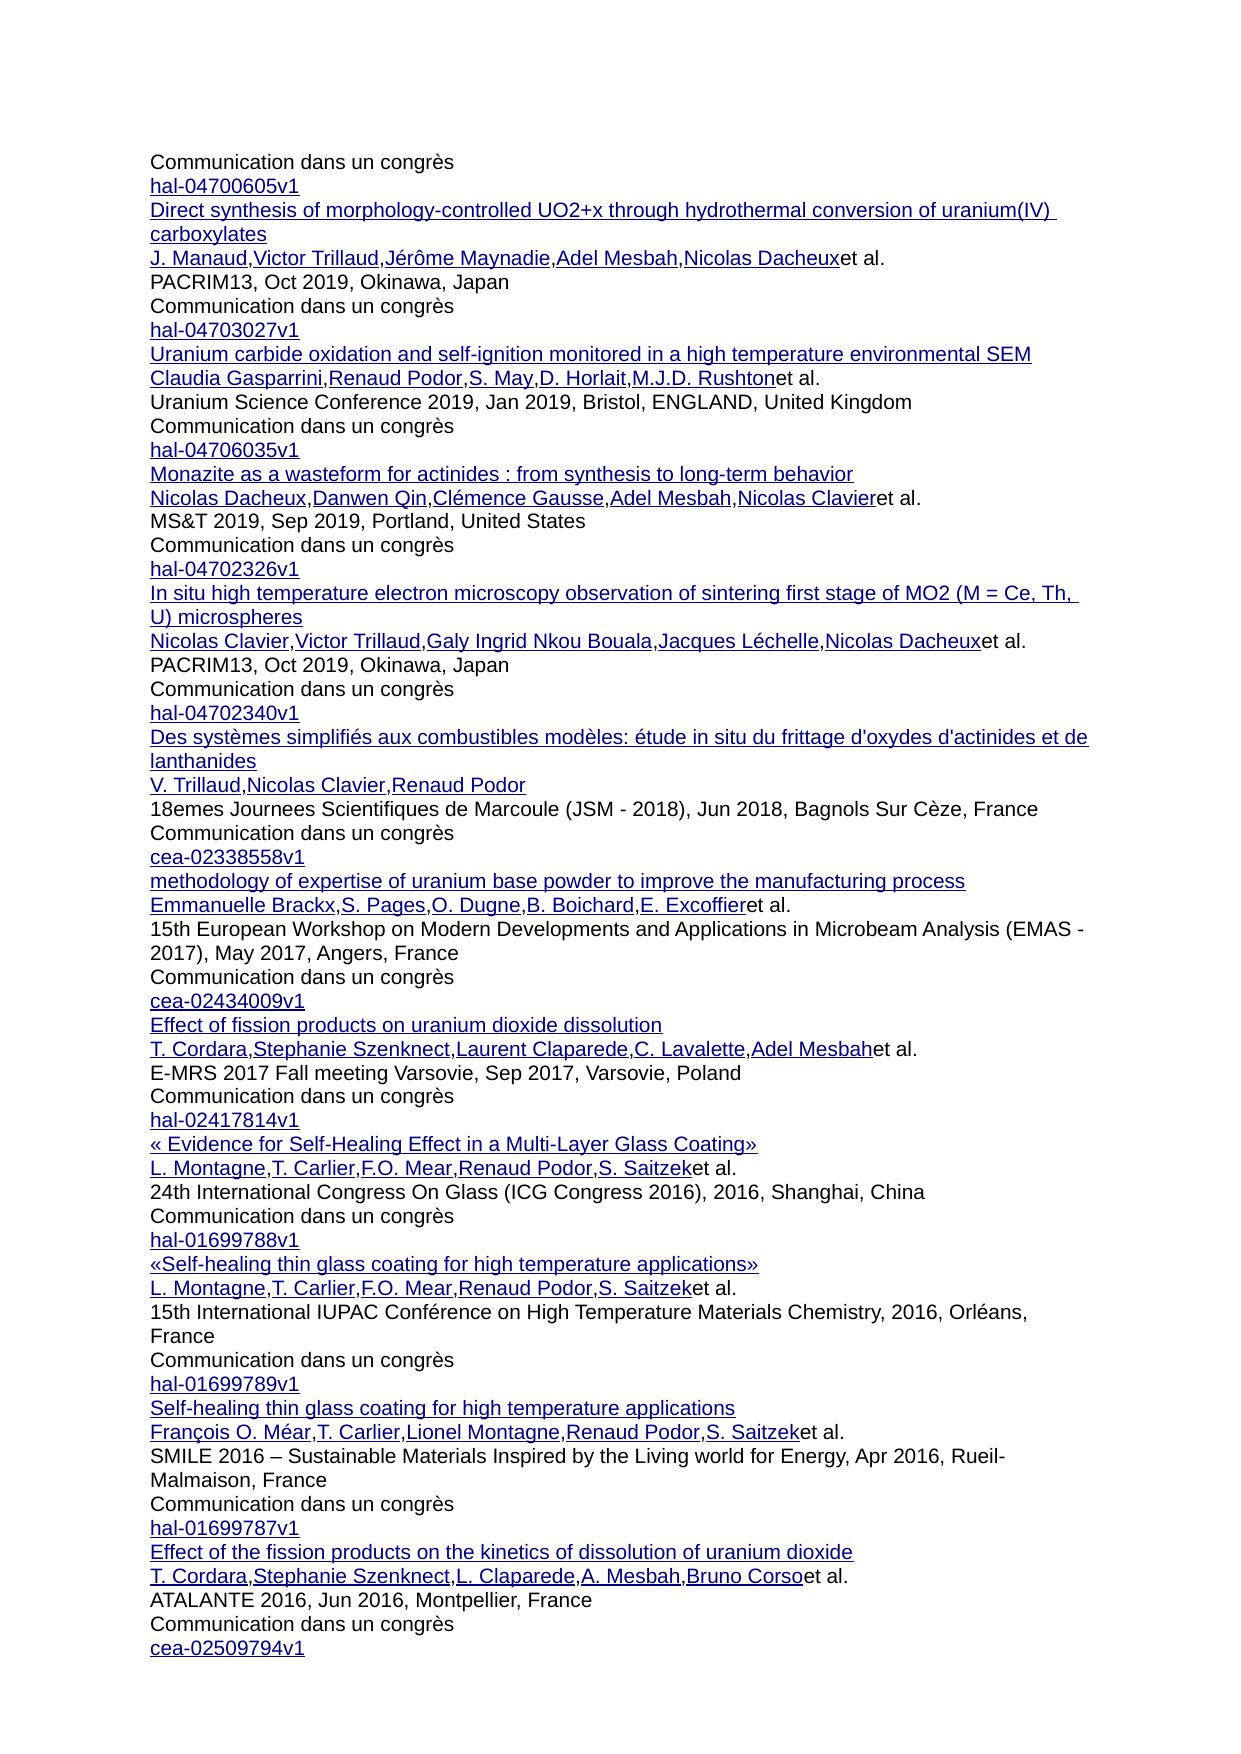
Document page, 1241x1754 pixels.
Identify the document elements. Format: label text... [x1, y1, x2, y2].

table_cell «Self-healing thin glass coating for high temperature applications» L. Montagne,T. Carlier,F.O. Mear,Renaud Podor,S. Saitzeket al. 15th International IUPAC Conférence on High Temperature Materials Chemistry, 2016, Orléans, France Communication dans un congrès hal-01699789v1 [150, 1252, 1090, 1396]
table_cell methodology of expertise of uranium base powder to improve the manufacturing process Emmanuelle Brackx,S. Pages,O. Dugne,B. Boichard,E. Excoffieret al. 15th European Workshop on Modern Developments and Applications in Microbeam Analysis (EMAS - 2017), May 2017, Angers, France Communication dans un congrès cea-02434009v1 [150, 869, 1090, 1012]
table_cell In situ high temperature electron microscopy observation of sintering first stage of MO2 (M = Ce, Th, U) microspheres Nicolas Clavier,Victor Trillaud,Galy Ingrid Nkou Bouala,Jacques Léchelle,Nicolas Dacheuxet al. PACRIM13, Oct 2019, Okinawa, Japan Communication dans un congrès hal-04702340v1 [150, 581, 1090, 725]
table_cell Des systèmes simplifiés aux combustibles modèles: étude in situ du frittage d'oxydes d'actinides et de lanthanides V. Trillaud,Nicolas Clavier,Renaud Podor 18emes Journees Scientifiques de Marcoule (JSM - 2018), Jun 2018, Bagnols Sur Cèze, France Communication dans un congrès cea-02338558v1 [150, 725, 1090, 869]
table_cell « Evidence for Self-Healing Effect in a Multi-Layer Glass Coating» L. Montagne,T. Carlier,F.O. Mear,Renaud Podor,S. Saitzeket al. 24th International Congress On Glass (ICG Congress 2016), 2016, Shanghai, China Communication dans un congrès hal-01699788v1 [150, 1132, 1090, 1252]
table_cell Direct synthesis of morphology-controlled UO2+x through hydrothermal conversion of uranium(IV) carboxylates J. Manaud,Victor Trillaud,Jérôme Maynadie,Adel Mesbah,Nicolas Dacheuxet al. PACRIM13, Oct 2019, Okinawa, Japan Communication dans un congrès hal-04703027v1 [150, 198, 1090, 342]
table_cell Communication dans un congrès hal-04700605v1 [150, 150, 1090, 198]
table_cell Monazite as a wasteform for actinides : from synthesis to long-term behavior Nicolas Dacheux,Danwen Qin,Clémence Gausse,Adel Mesbah,Nicolas Clavieret al. MS&T 2019, Sep 2019, Portland, United States Communication dans un congrès hal-04702326v1 [150, 461, 1090, 581]
table_cell Effect of the fission products on the kinetics of dissolution of uranium dioxide T. Cordara,Stephanie Szenknect,L. Claparede,A. Mesbah,Bruno Corsoet al. ATALANTE 2016, Jun 2016, Montpellier, France Communication dans un congrès cea-02509794v1 [150, 1540, 1090, 1659]
table_cell Uranium carbide oxidation and self-ignition monitored in a high temperature environmental SEM Claudia Gasparrini,Renaud Podor,S. May,D. Horlait,M.J.D. Rushtonet al. Uranium Science Conference 2019, Jan 2019, Bristol, ENGLAND, United Kingdom Communication dans un congrès hal-04706035v1 [150, 342, 1090, 461]
table_cell Self-healing thin glass coating for high temperature applications François O. Méar,T. Carlier,Lionel Montagne,Renaud Podor,S. Saitzeket al. SMILE 2016 – Sustainable Materials Inspired by the Living world for Energy, Apr 2016, Rueil-Malmaison, France Communication dans un congrès hal-01699787v1 [150, 1396, 1090, 1539]
table_cell Effect of fission products on uranium dioxide dissolution T. Cordara,Stephanie Szenknect,Laurent Claparede,C. Lavalette,Adel Mesbahet al. E-MRS 2017 Fall meeting Varsovie, Sep 2017, Varsovie, Poland Communication dans un congrès hal-02417814v1 [150, 1013, 1090, 1132]
